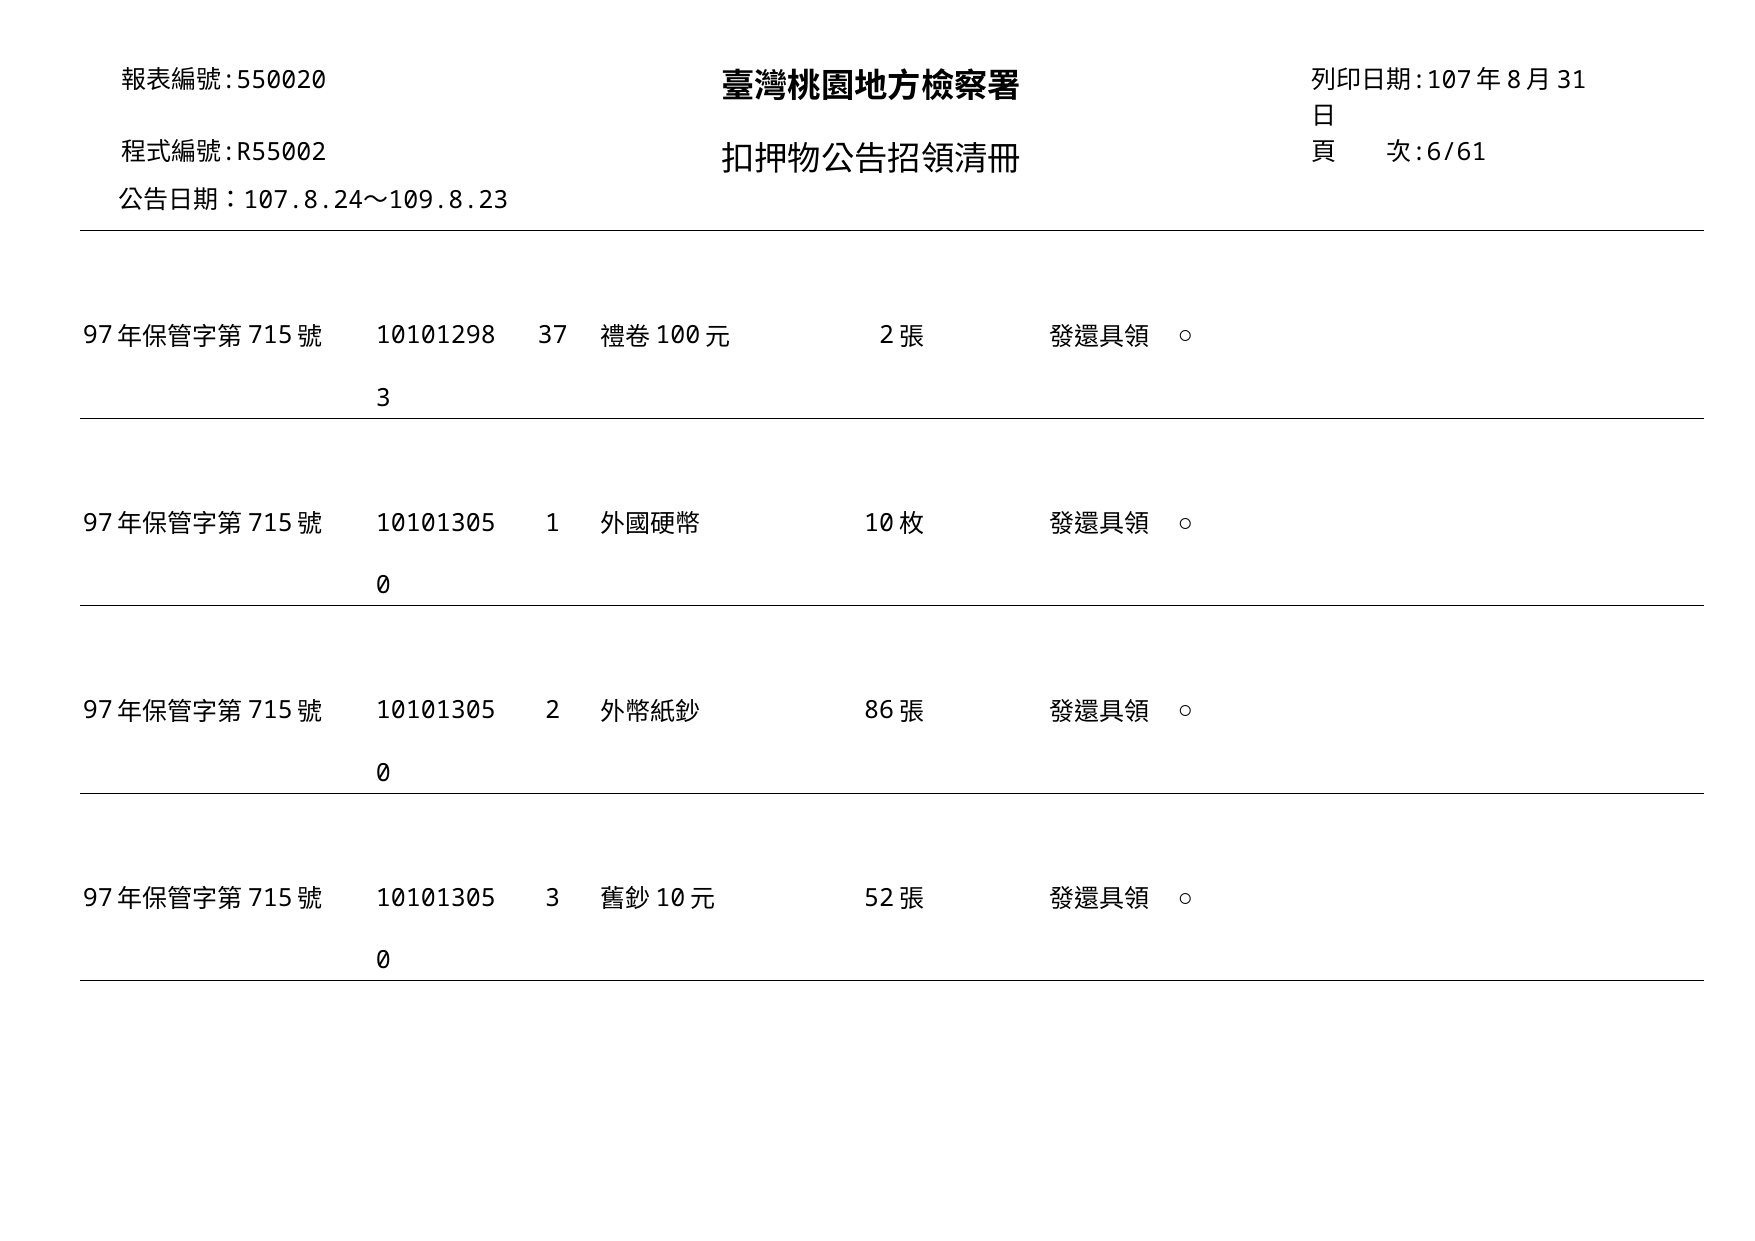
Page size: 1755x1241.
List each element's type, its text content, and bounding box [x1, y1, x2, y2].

table_cell [1317, 231, 1575, 417]
table_cell 發還具領 [1046, 794, 1175, 980]
table_cell [1575, 606, 1704, 792]
table_cell ○ [1175, 794, 1317, 980]
table_cell [927, 606, 1046, 792]
table_cell 101013050 [373, 606, 507, 792]
table_cell 發還具領 [1046, 231, 1175, 417]
table_cell 101012983 [373, 231, 507, 417]
table_cell 101013050 [373, 419, 507, 605]
table_cell 1 [507, 419, 597, 605]
table_cell 37 [507, 231, 597, 417]
table_cell 外幣紙鈔 [597, 606, 807, 792]
table_cell [927, 419, 1046, 605]
table_cell 97年保管字第715號 [80, 419, 373, 605]
table_cell 2張 [808, 231, 927, 417]
table_cell [927, 794, 1046, 980]
table_cell [1317, 794, 1575, 980]
table_cell 發還具領 [1046, 419, 1175, 605]
table_cell 禮卷100元 [597, 231, 807, 417]
table_cell ○ [1175, 419, 1317, 605]
table_cell 86張 [808, 606, 927, 792]
table_cell [1575, 419, 1704, 605]
table_cell ○ [1175, 231, 1317, 417]
table_cell [927, 231, 1046, 417]
table_cell 舊鈔10元 [597, 794, 807, 980]
table_cell 101013050 [373, 794, 507, 980]
table_cell 10枚 [808, 419, 927, 605]
table_cell 3 [507, 794, 597, 980]
table_cell [1575, 231, 1704, 417]
table_cell 2 [507, 606, 597, 792]
table_cell ○ [1175, 606, 1317, 792]
table_cell [1317, 419, 1575, 605]
table_cell [1575, 794, 1704, 980]
table_cell [1317, 606, 1575, 792]
table_cell 發還具領 [1046, 606, 1175, 792]
table_cell 52張 [808, 794, 927, 980]
table_cell 外國硬幣 [597, 419, 807, 605]
table_cell 97年保管字第715號 [80, 606, 373, 792]
table_cell 97年保管字第715號 [80, 231, 373, 417]
table_cell 97年保管字第715號 [80, 794, 373, 980]
